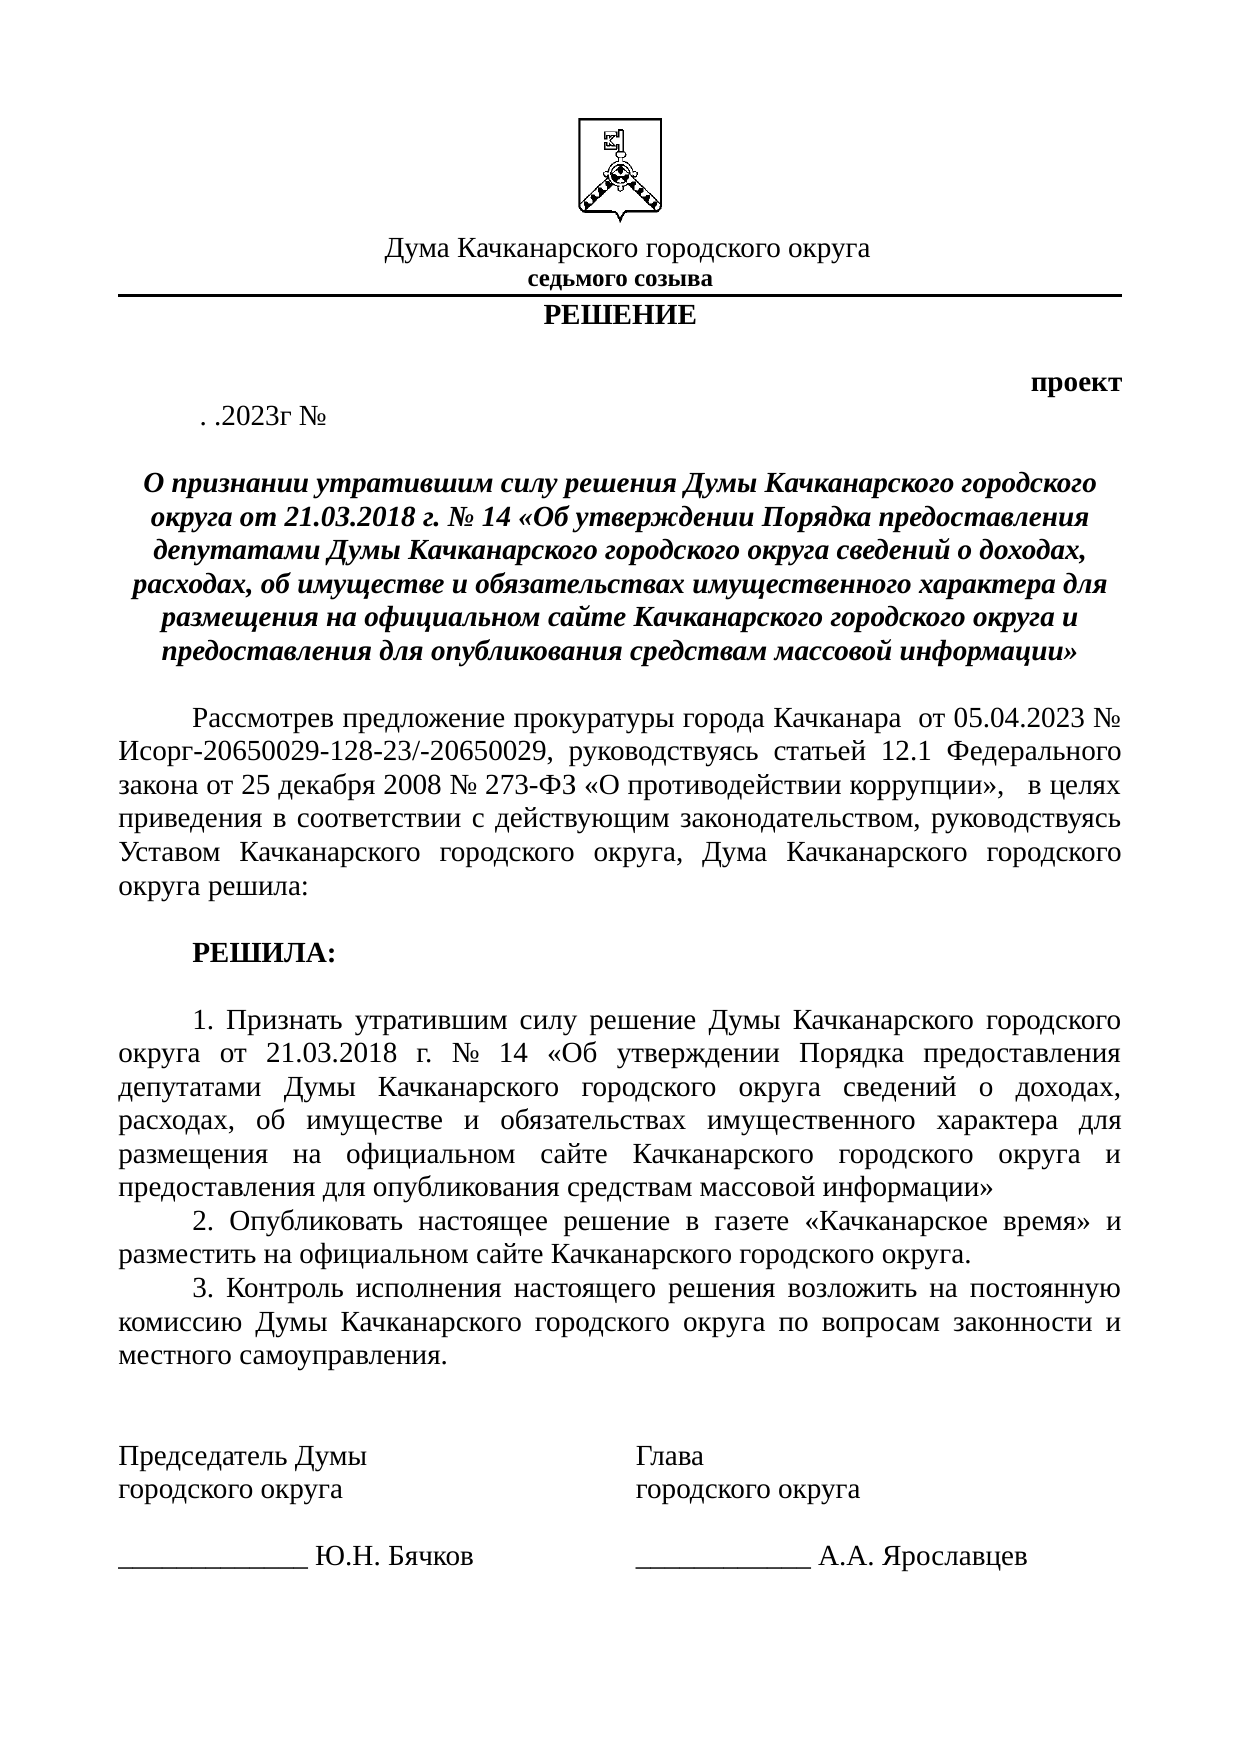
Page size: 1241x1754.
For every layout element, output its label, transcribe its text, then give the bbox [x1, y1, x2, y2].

table_header Глава городского округа ____________ А.А. Ярославцев [624, 1438, 1093, 1572]
text Рассмотрев предложение прокуратуры города Качканара от 05.04.2023 № Исорг-20650029-128-23/-20650029, руководствуясь статьей 12.1 Федерального закона от 25 декабря 2008 № 273-ФЗ «О противодействии коррупции», в целях приведения в соответствии с действующим законодательством, руководствуясь Уставом Качканарского городского округа, Дума Качканарского городского округа решила: [118, 700, 1122, 901]
text 1. Признать утратившим силу решение Думы Качканарского городского округа от 21.03.2018 г. № 14 «Об утверждении Порядка предоставления депутатами Думы Качканарского городского округа сведений о доходах, расходах, об имуществе и обязательствах имущественного характера для размещения на официальном сайте Качканарского городского округа и предоставления для опубликования средствам массовой информации» [118, 1002, 1122, 1203]
text . .2023г № [118, 398, 1122, 432]
picture [578, 118, 662, 223]
table_header Председатель Думы городского округа _____________ Ю.Н. Бячков [107, 1438, 624, 1572]
text 3. Контроль исполнения настоящего решения возложить на постоянную комиссию Думы Качканарского городского округа по вопросам законности и местного самоуправления. [118, 1270, 1122, 1371]
text РЕШИЛА: [118, 935, 1122, 968]
subtitle Дума Качканарского городского округа [118, 230, 1122, 263]
text проект [118, 364, 1122, 398]
text 2. Опубликовать настоящее решение в газете «Качканарское время» и разместить на официальном сайте Качканарского городского округа. [118, 1203, 1122, 1270]
text О признании утратившим силу решения Думы Качканарского городского округа от 21.03.2018 г. № 14 «Об утверждении Порядка предоставления депутатами Думы Качканарского городского округа сведений о доходах, расходах, об имуществе и обязательствах имущественного характера для размещения на официальном сайте Качканарского городского округа и предоставления для опубликования средствам массовой информации» [118, 465, 1122, 666]
text седьмого созыва [118, 263, 1122, 294]
text РЕШЕНИЕ [118, 297, 1122, 331]
